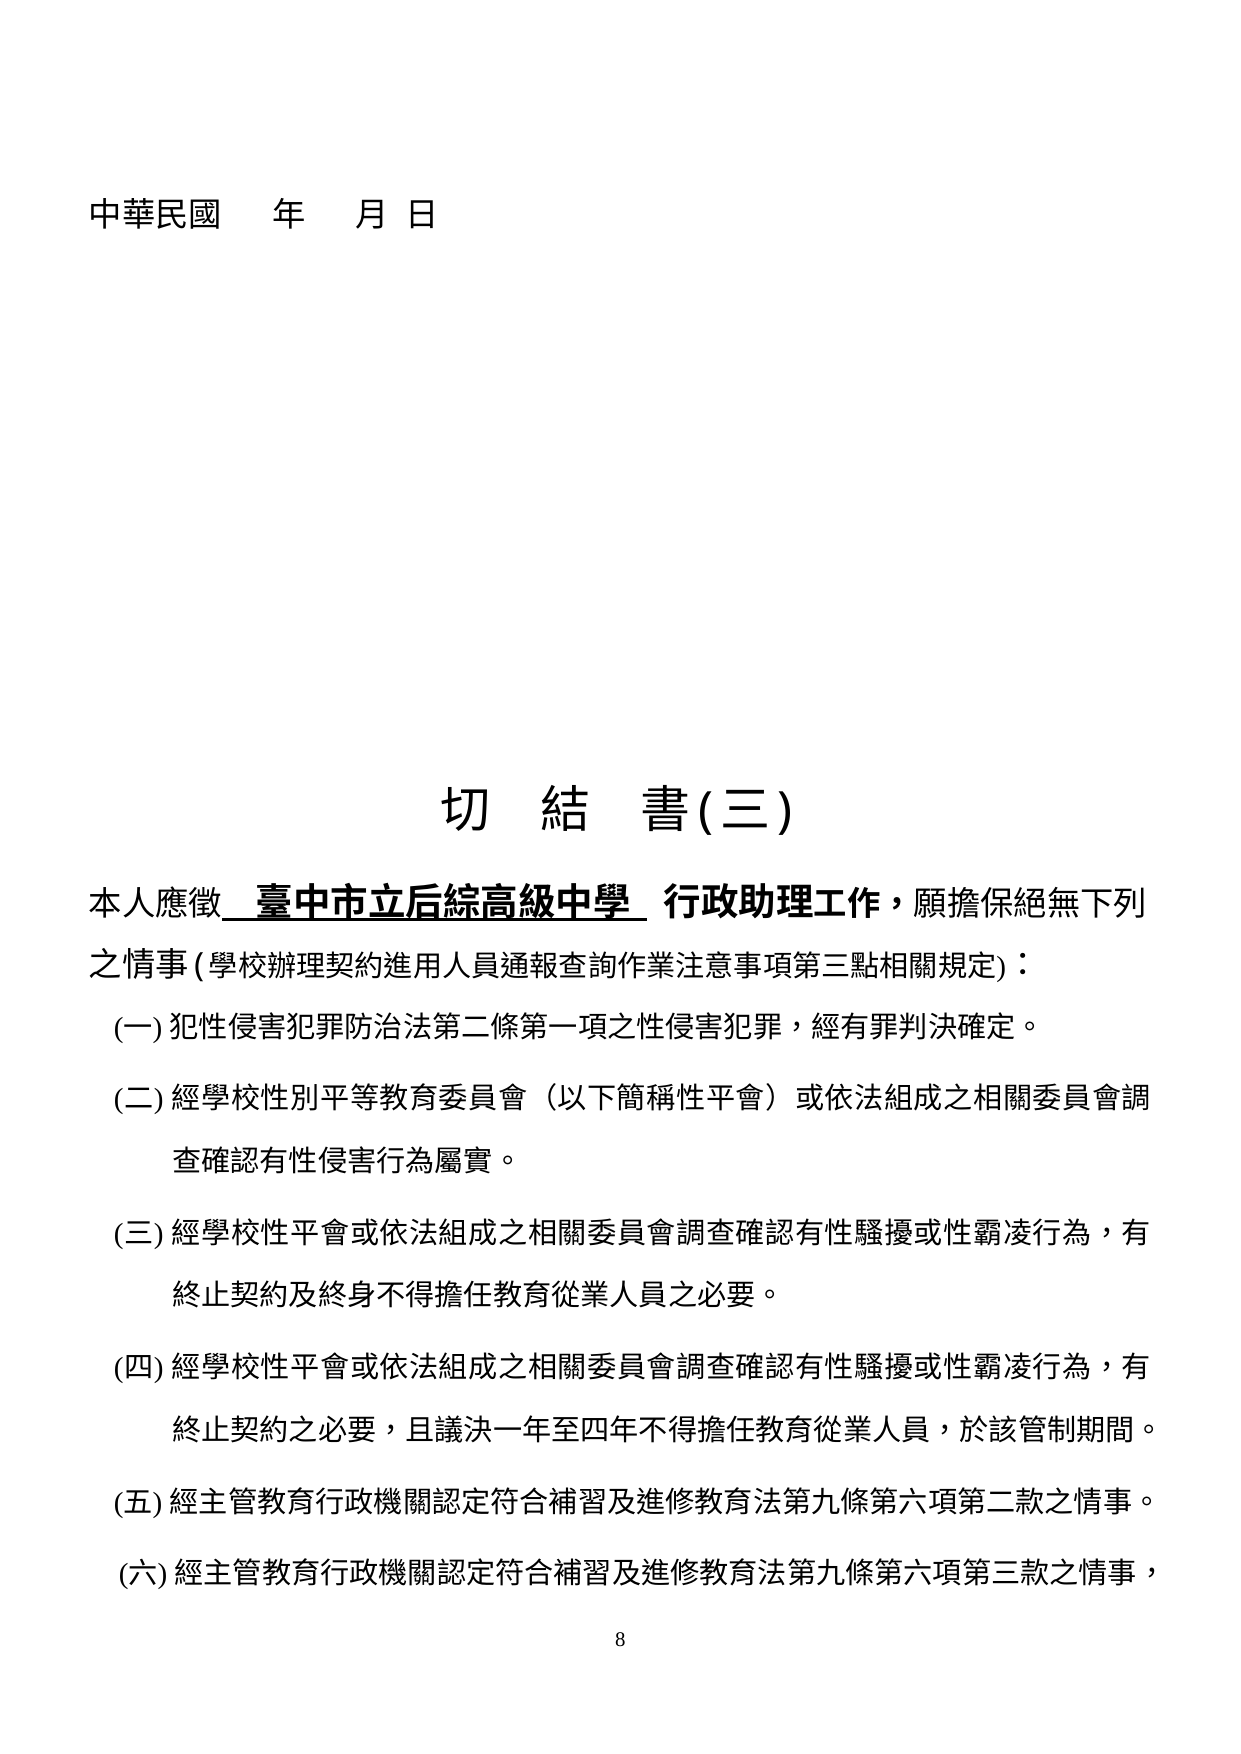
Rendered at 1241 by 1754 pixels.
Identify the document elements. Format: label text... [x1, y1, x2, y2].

text (四) 經學校性平會或依法組成之相關委員會調查確認有性騷擾或性霸凌行為，有終止契約之必要，且議決一年至四年不得擔任教育從業人員，於該管制期間。 [114, 1323, 1152, 1448]
text (二) 經學校性別平等教育委員會（以下簡稱性平會）或依法組成之相關委員會調查確認有性侵害行為屬實。 [114, 1054, 1152, 1179]
text (五) 經主管教育行政機關認定符合補習及進修教育法第九條第六項第二款之情事。 [114, 1458, 1152, 1520]
text (一) 犯性侵害犯罪防治法第二條第一項之性侵害犯罪，經有罪判決確定。 [114, 983, 1152, 1045]
text 切 結 書(三) [89, 733, 1152, 858]
text (六) 經主管教育行政機關認定符合補習及進修教育法第九條第六項第三款之情事，且於該認定一年至四年不得聘用或僱用期間。 [118, 1529, 1152, 1592]
text (三) 經學校性平會或依法組成之相關委員會調查確認有性騷擾或性霸凌行為，有終止契約及終身不得擔任教育從業人員之必要。 [114, 1189, 1152, 1314]
text 中華民國 年 月 日 [89, 170, 1152, 233]
text 本人應徵 臺中市立后綜高級中學 行政助理工作，願擔保絕無下列之情事(學校辦理契約進用人員通報查詢作業注意事項第三點相關規定)： [89, 858, 1152, 983]
